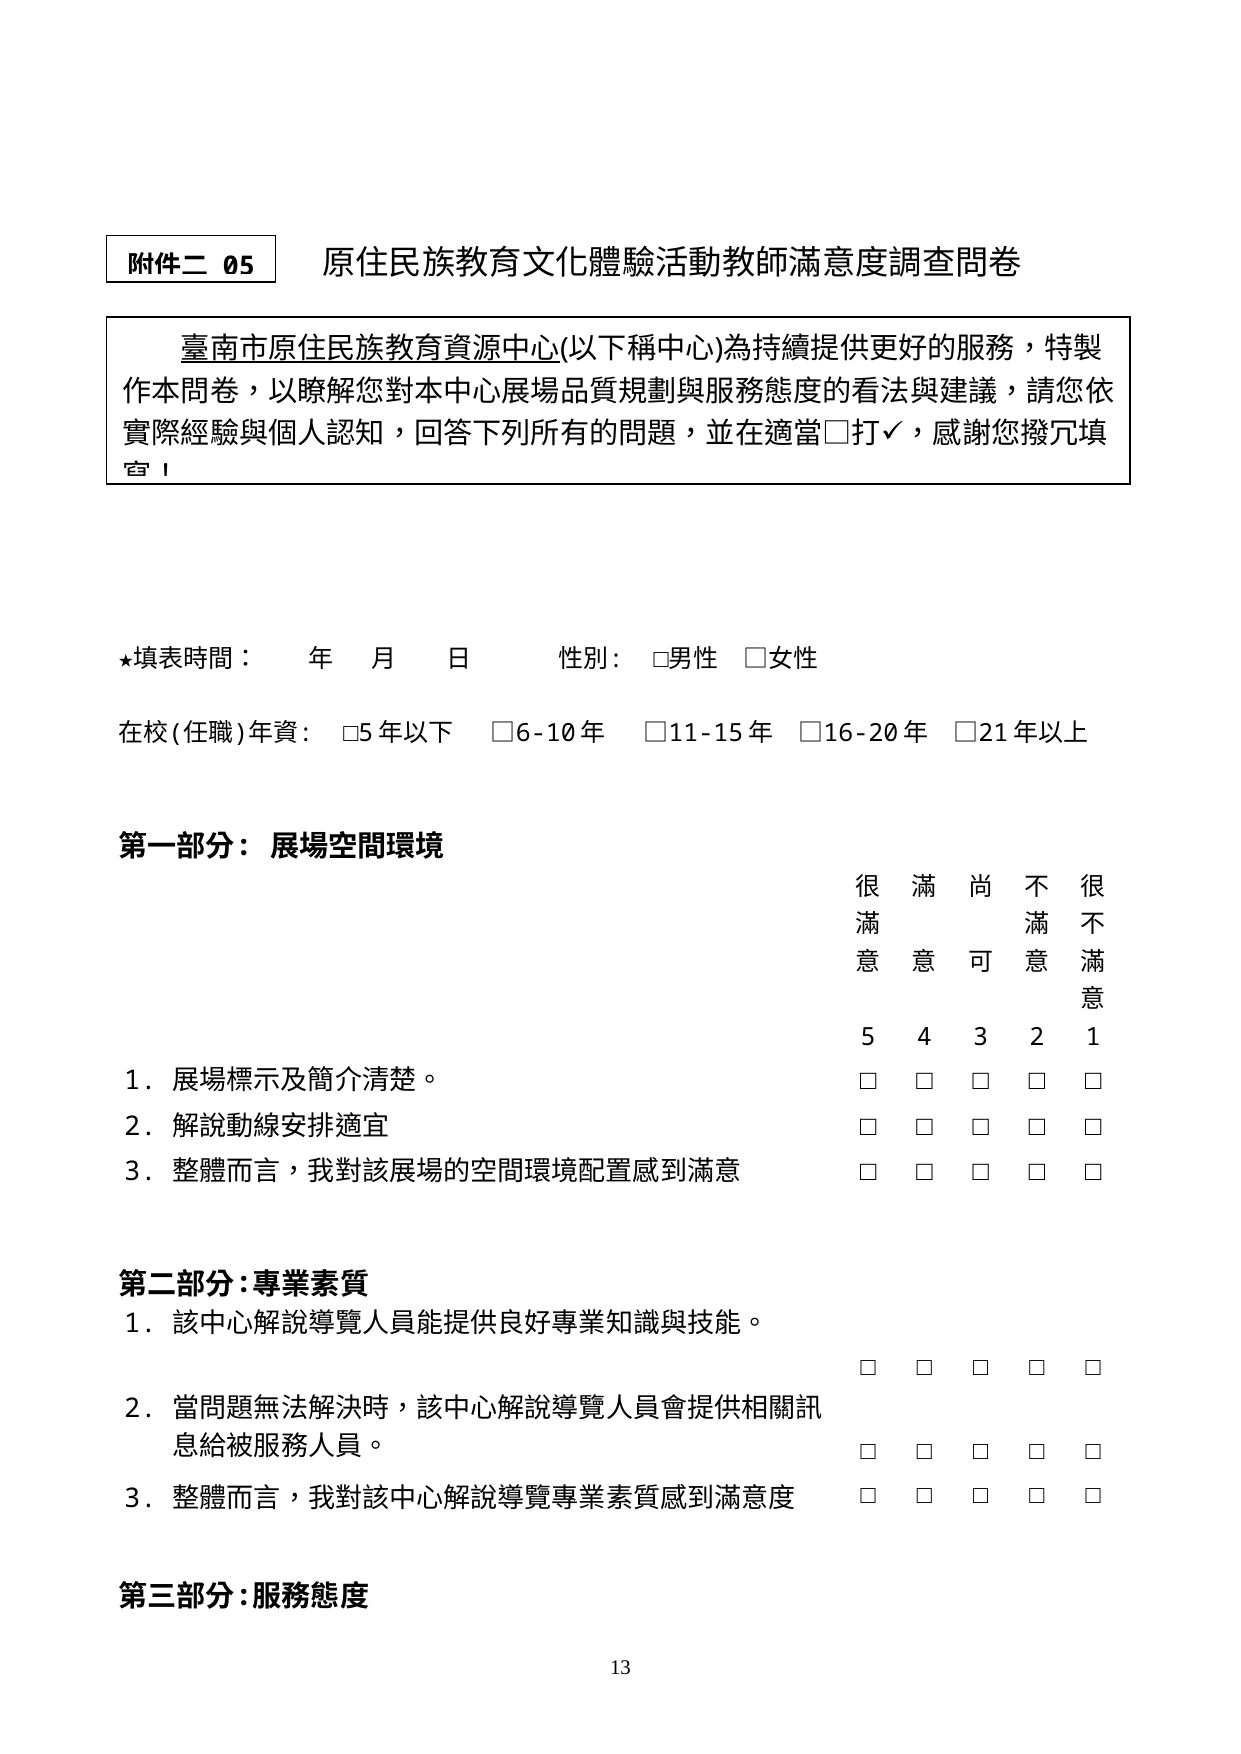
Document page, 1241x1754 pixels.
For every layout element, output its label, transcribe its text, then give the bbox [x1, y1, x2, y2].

table_cell □ [896, 1053, 952, 1098]
table_cell □ [1009, 1053, 1065, 1098]
table_header 1. [121, 1303, 169, 1388]
table_header □ [896, 1303, 952, 1388]
table_cell □ [1065, 1471, 1121, 1517]
text 第一部分: 展場空間環境 [118, 802, 1122, 865]
table_cell 當問題無法解決時，該中心解說導覽人員會提供相關訊息給被服務人員。 [170, 1388, 840, 1471]
table_cell □ [840, 1471, 896, 1517]
table_cell 2. [121, 1098, 169, 1144]
table_header □ [840, 1303, 896, 1388]
table_header 不 滿 意 2 [1009, 865, 1065, 1052]
table_cell □ [1065, 1098, 1121, 1144]
table_cell □ [1065, 1388, 1121, 1471]
table_cell □ [952, 1471, 1008, 1517]
table_cell □ [896, 1144, 952, 1190]
table_header □ [1065, 1303, 1121, 1388]
table_cell 整體而言，我對該中心解說導覽專業素質感到滿意度 [170, 1471, 840, 1517]
table_cell 2. [121, 1388, 169, 1471]
table_cell □ [1009, 1144, 1065, 1190]
table_header 很 滿 意 5 [840, 865, 896, 1052]
table_cell 解說動線安排適宜 [169, 1098, 840, 1144]
table_cell □ [1009, 1388, 1065, 1471]
table_cell 展場標示及簡介清楚。 [169, 1053, 840, 1098]
text 原住民族教育文化體驗活動教師滿意度調查問卷 [107, 236, 275, 281]
table_cell 3. [121, 1144, 169, 1190]
table_cell □ [896, 1388, 952, 1471]
table_header 該中心解說導覽人員能提供良好專業知識與技能。 [170, 1303, 840, 1388]
text 第二部分:專業素質 [118, 1240, 1122, 1302]
table_cell □ [840, 1053, 896, 1098]
table_cell □ [1009, 1098, 1065, 1144]
text ★填表時間： 年 月 日 性別: □男性 □女性 [118, 634, 1122, 675]
table_cell □ [1065, 1053, 1121, 1098]
table_cell □ [1065, 1144, 1121, 1190]
table_cell □ [840, 1388, 896, 1471]
text 第三部分:服務態度 [118, 1552, 1122, 1615]
table_cell □ [896, 1471, 952, 1517]
table_cell □ [952, 1098, 1008, 1144]
table_header □ [1009, 1303, 1065, 1388]
table_cell □ [896, 1098, 952, 1144]
text 臺南市原住民族教育資源中心(以下稱中心)為持續提供更好的服務，特製作本問卷，以瞭解您對本中心展場品質規劃與服務態度的看法與建議，請您依實際經驗與個人認知，回答下列所有的問題，並在適當□打，感謝您撥冗填寫！ [122, 325, 1114, 476]
table_cell □ [840, 1144, 896, 1190]
table_header [121, 865, 169, 1052]
text 在校(任職)年資: □5年以下 □6-10年 □11-15年 □16-20年 □21年以上 [118, 713, 1122, 749]
text 原住民族教育文化體驗活動教師滿意度調查問卷 [118, 236, 1122, 284]
table_header □ [952, 1303, 1008, 1388]
table_cell 整體而言，我對該展場的空間環境配置感到滿意 [169, 1144, 840, 1190]
table_header 滿 意 4 [896, 865, 952, 1052]
table_cell 3. [121, 1471, 169, 1517]
table_cell □ [952, 1388, 1008, 1471]
text 附件二 05 [122, 244, 260, 274]
table_cell □ [952, 1053, 1008, 1098]
table_cell □ [952, 1144, 1008, 1190]
table_header 很 不 滿 意 1 [1065, 865, 1121, 1052]
table_header 尚 可 3 [952, 865, 1008, 1052]
table_cell 1. [121, 1053, 169, 1098]
table_cell □ [1009, 1471, 1065, 1517]
table_header [169, 865, 840, 1052]
table_cell □ [840, 1098, 896, 1144]
